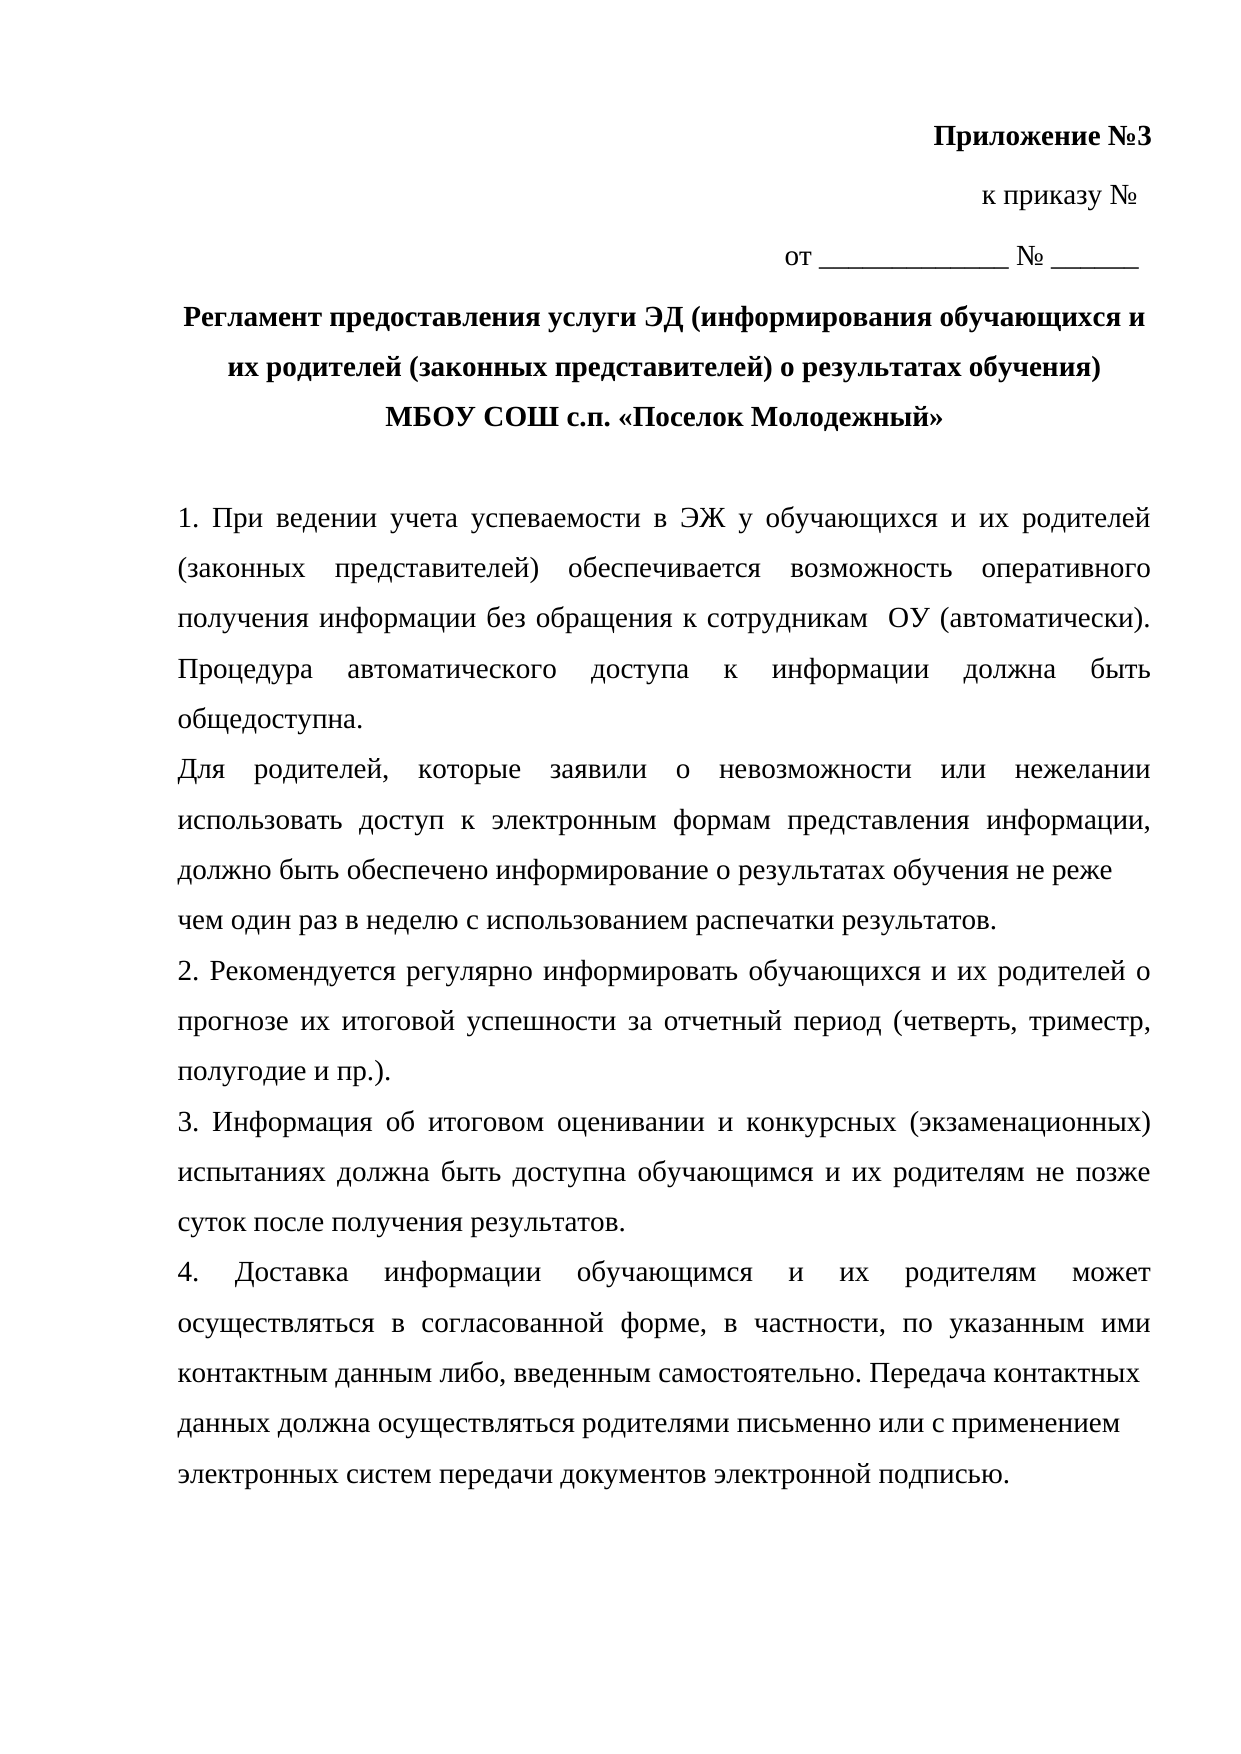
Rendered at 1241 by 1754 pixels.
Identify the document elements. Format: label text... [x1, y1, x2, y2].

text чем один раз в неделю с использованием распечатки результатов. [177, 902, 1152, 936]
text электронных систем передачи документов электронной подписью. [177, 1456, 1152, 1489]
text 1. При ведении учета успеваемости в ЭЖ у обучающихся и их родителей (законных представителей) обеспечивается возможность оперативного получения информации без обращения к сотрудникам ОУ (автоматически). Процедура автоматического доступа к информации должна быть общедоступна. [177, 500, 1152, 735]
text данных должна осуществляться родителями письменно или с применением [177, 1406, 1152, 1439]
text Приложение №3 [177, 118, 1152, 152]
text МБОУ СОШ с.п. «Поселок Молодежный» [177, 399, 1152, 433]
text 2. Рекомендуется регулярно информировать обучающихся и их родителей о прогнозе их итоговой успешности за отчетный период (четверть, триместр, полугодие и пр.). [177, 953, 1152, 1087]
text 3. Информация об итоговом оценивании и конкурсных (экзаменационных) испытаниях должна быть доступна обучающимся и их родителям не позже суток после получения результатов. [177, 1104, 1152, 1238]
text Регламент предоставления услуги ЭД (информирования обучающихся и их родителей (законных представителей) о результатах обучения) [177, 299, 1152, 382]
text Для родителей, которые заявили о невозможности или нежелании использовать доступ к электронным формам представления информации, должно быть обеспечено информирование о результатах обучения не реже [177, 751, 1152, 886]
text от _____________ № ______ [177, 237, 1152, 272]
text к приказу № [177, 177, 1152, 211]
text 4. Доставка информации обучающимся и их родителям может осуществляться в согласованной форме, в частности, по указанным ими контактным данным либо, введенным самостоятельно. Передача контактных [177, 1254, 1152, 1389]
